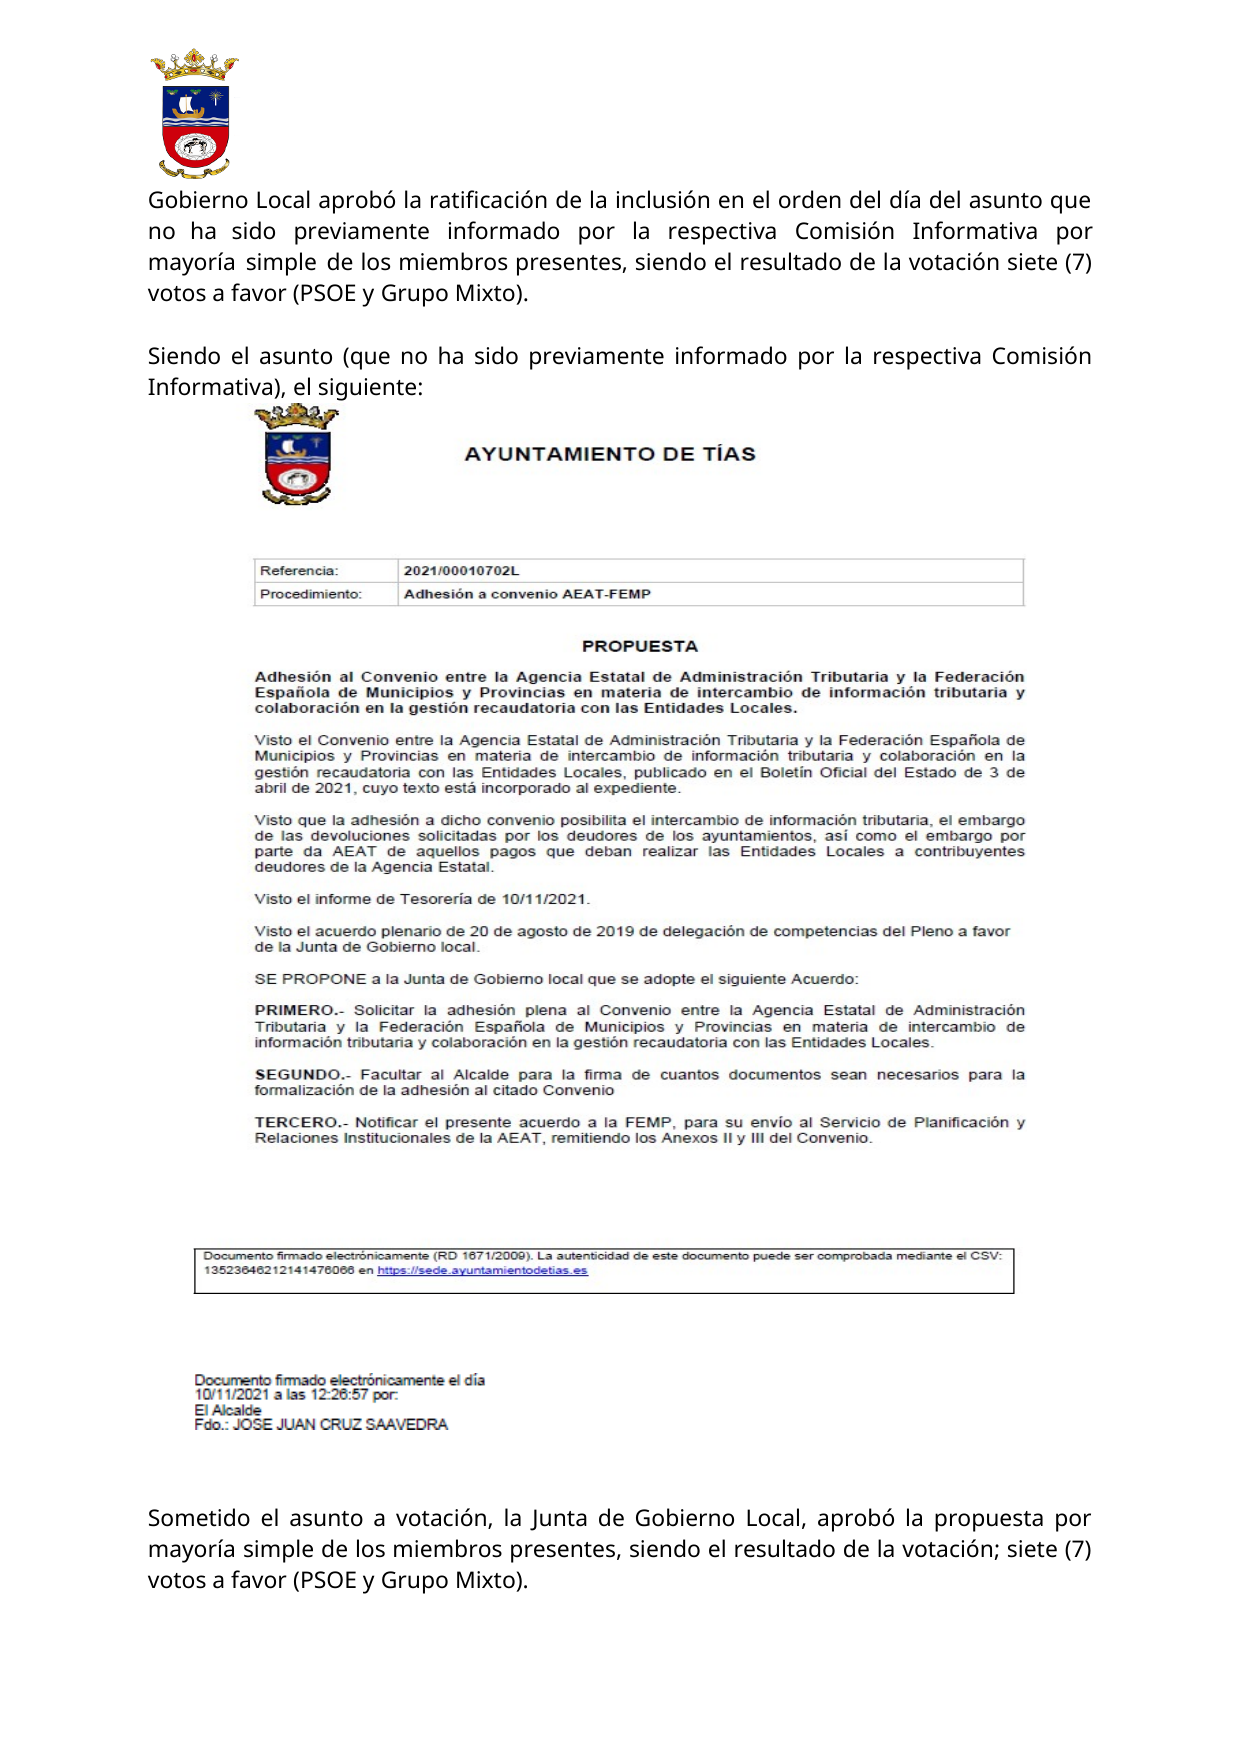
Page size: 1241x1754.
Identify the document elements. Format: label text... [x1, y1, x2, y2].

text Siendo el asunto (que no ha sido previamente informado por la respectiva Comisión Informativa), el siguiente: [148, 340, 1093, 402]
text Sometido el asunto a votación, la Junta de Gobierno Local, aprobó la propuesta por mayoría simple de los miembros presentes, siendo el resultado de la votación; siete (7) votos a favor (PSOE y Grupo Mixto). [148, 1502, 1093, 1595]
text Gobierno Local aprobó la ratificación de la inclusión en el orden del día del asunto que no ha sido previamente informado por la respectiva Comisión Informativa por mayoría simple de los miembros presentes, siendo el resultado de la votación siete (7) votos a favor (PSOE y Grupo Mixto). [148, 184, 1093, 309]
